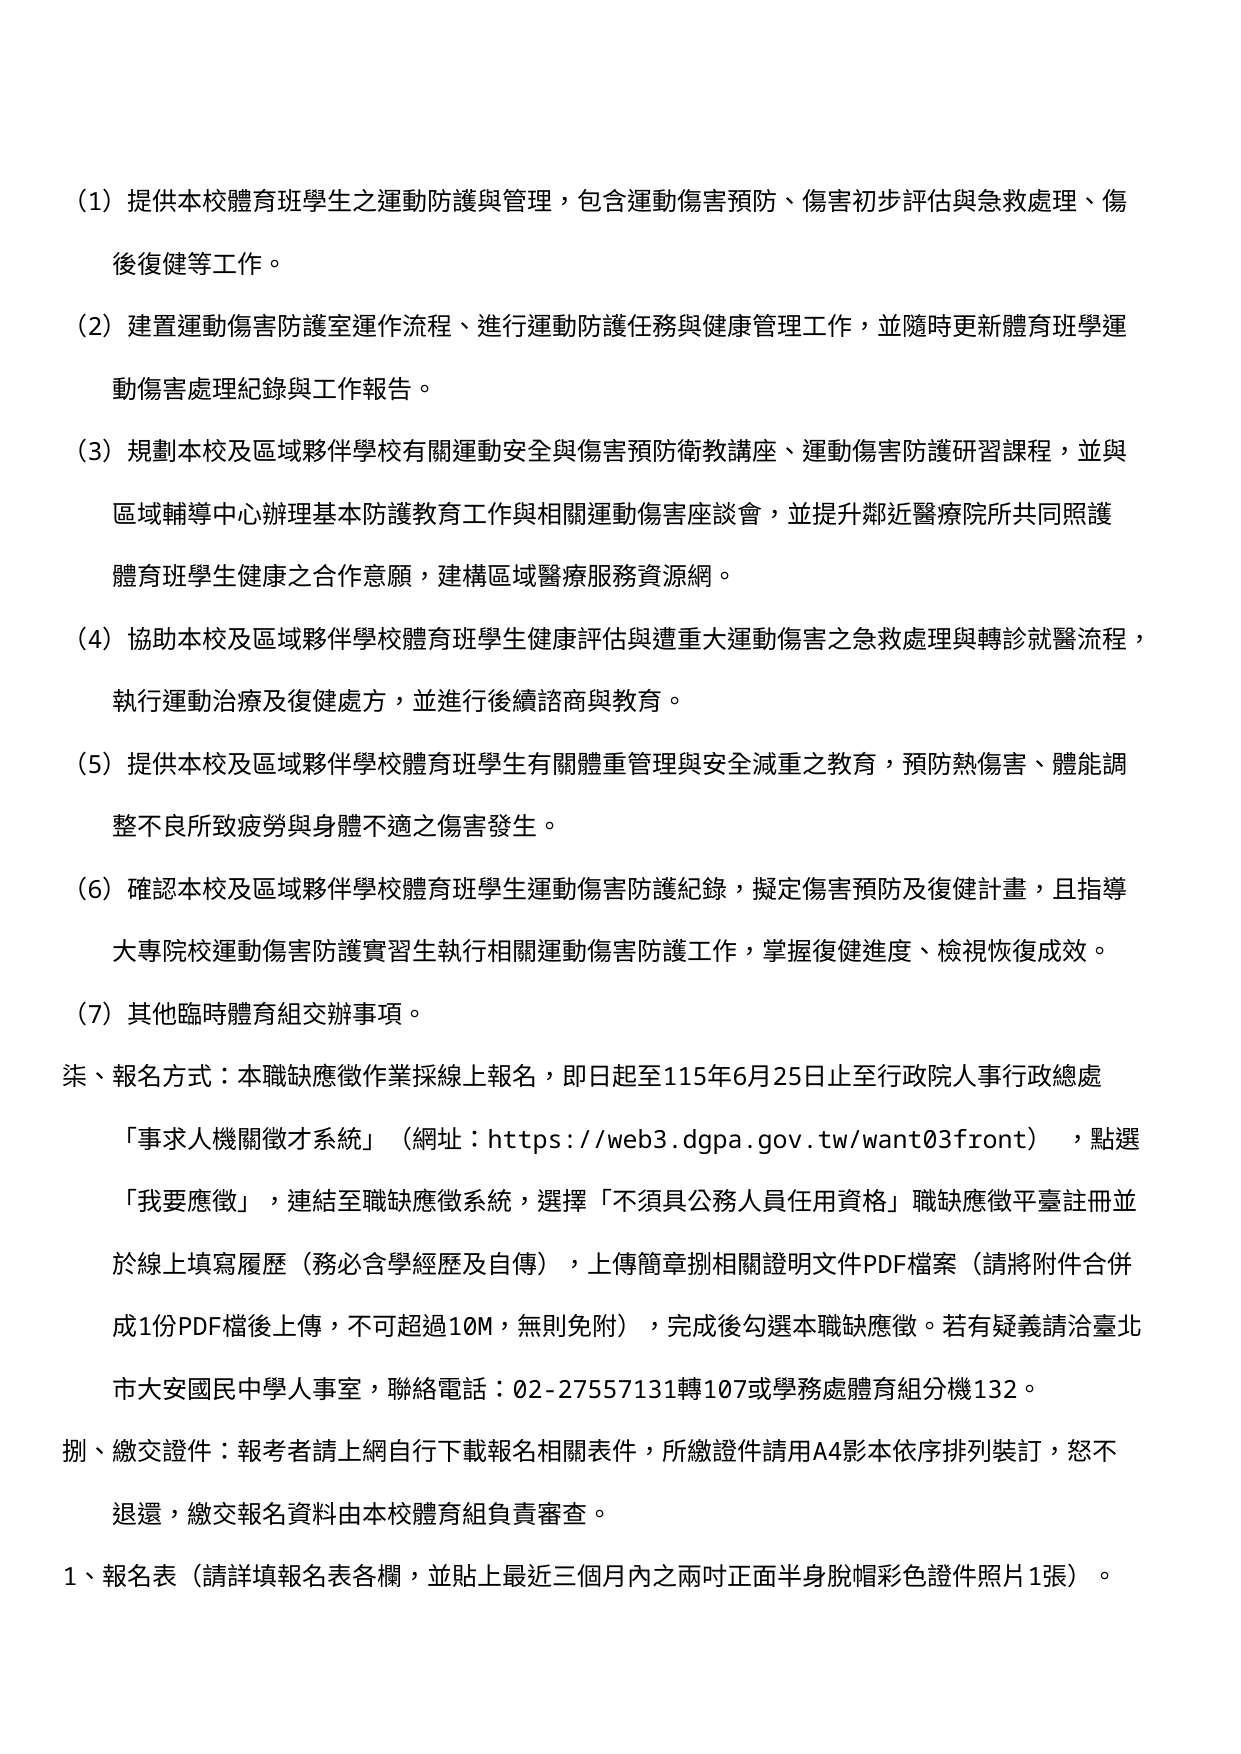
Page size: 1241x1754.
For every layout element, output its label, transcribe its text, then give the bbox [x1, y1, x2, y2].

list 規劃本校及區域夥伴學校有關運動安全與傷害預防衛教講座、運動傷害防護研習課程，並與區域輔導中心辦理基本防護教育工作與相關運動傷害座談會，並提升鄰近醫療院所共同照護體育班學生健康之合作意願，建構區域醫療服務資源網。 [62, 408, 1128, 596]
list 建置運動傷害防護室運作流程、進行運動防護任務與健康管理工作，並隨時更新體育班學運動傷害處理紀錄與工作報告。 [62, 283, 1128, 408]
list 其他臨時體育組交辦事項。 [62, 971, 1128, 1033]
list 報名表（請詳填報名表各欄，並貼上最近三個月內之兩吋正面半身脫帽彩色證件照片1張）。 [62, 1533, 1128, 1596]
list 提供本校及區域夥伴學校體育班學生有關體重管理與安全減重之教育，預防熱傷害、體能調整不良所致疲勞與身體不適之傷害發生。 [62, 721, 1128, 846]
list 提供本校體育班學生之運動防護與管理，包含運動傷害預防、傷害初步評估與急救處理、傷後復健等工作。 [62, 158, 1128, 283]
list 報名方式：本職缺應徵作業採線上報名，即日起至115年6月25日止至行政院人事行政總處「事求人機關徵才系統」（網址：https://web3.dgpa.gov.tw/want03front） ，點選「我要應徵」，連結至職缺應徵系統，選擇「不須具公務人員任用資格」職缺應徵平臺註冊並於線上填寫履歷（務必含學經歷及自傳），上傳簡章捌相關證明文件PDF檔案（請將附件合併成1份PDF檔後上傳，不可超過10M，無則免附），完成後勾選本職缺應徵。若有疑義請洽臺北市大安國民中學人事室，聯絡電話：02-27557131轉107或學務處體育組分機132。 [62, 1033, 1146, 1408]
list 繳交證件：報考者請上網自行下載報名相關表件，所繳證件請用A4影本依序排列裝訂，怒不退還，繳交報名資料由本校體育組負責審查。 [62, 1408, 1128, 1533]
list 確認本校及區域夥伴學校體育班學生運動傷害防護紀錄，擬定傷害預防及復健計畫，且指導大專院校運動傷害防護實習生執行相關運動傷害防護工作，掌握復健進度、檢視恢復成效。 [62, 846, 1128, 971]
list 協助本校及區域夥伴學校體育班學生健康評估與遭重大運動傷害之急救處理與轉診就醫流程，執行運動治療及復健處方，並進行後續諮商與教育。 [62, 596, 1128, 721]
